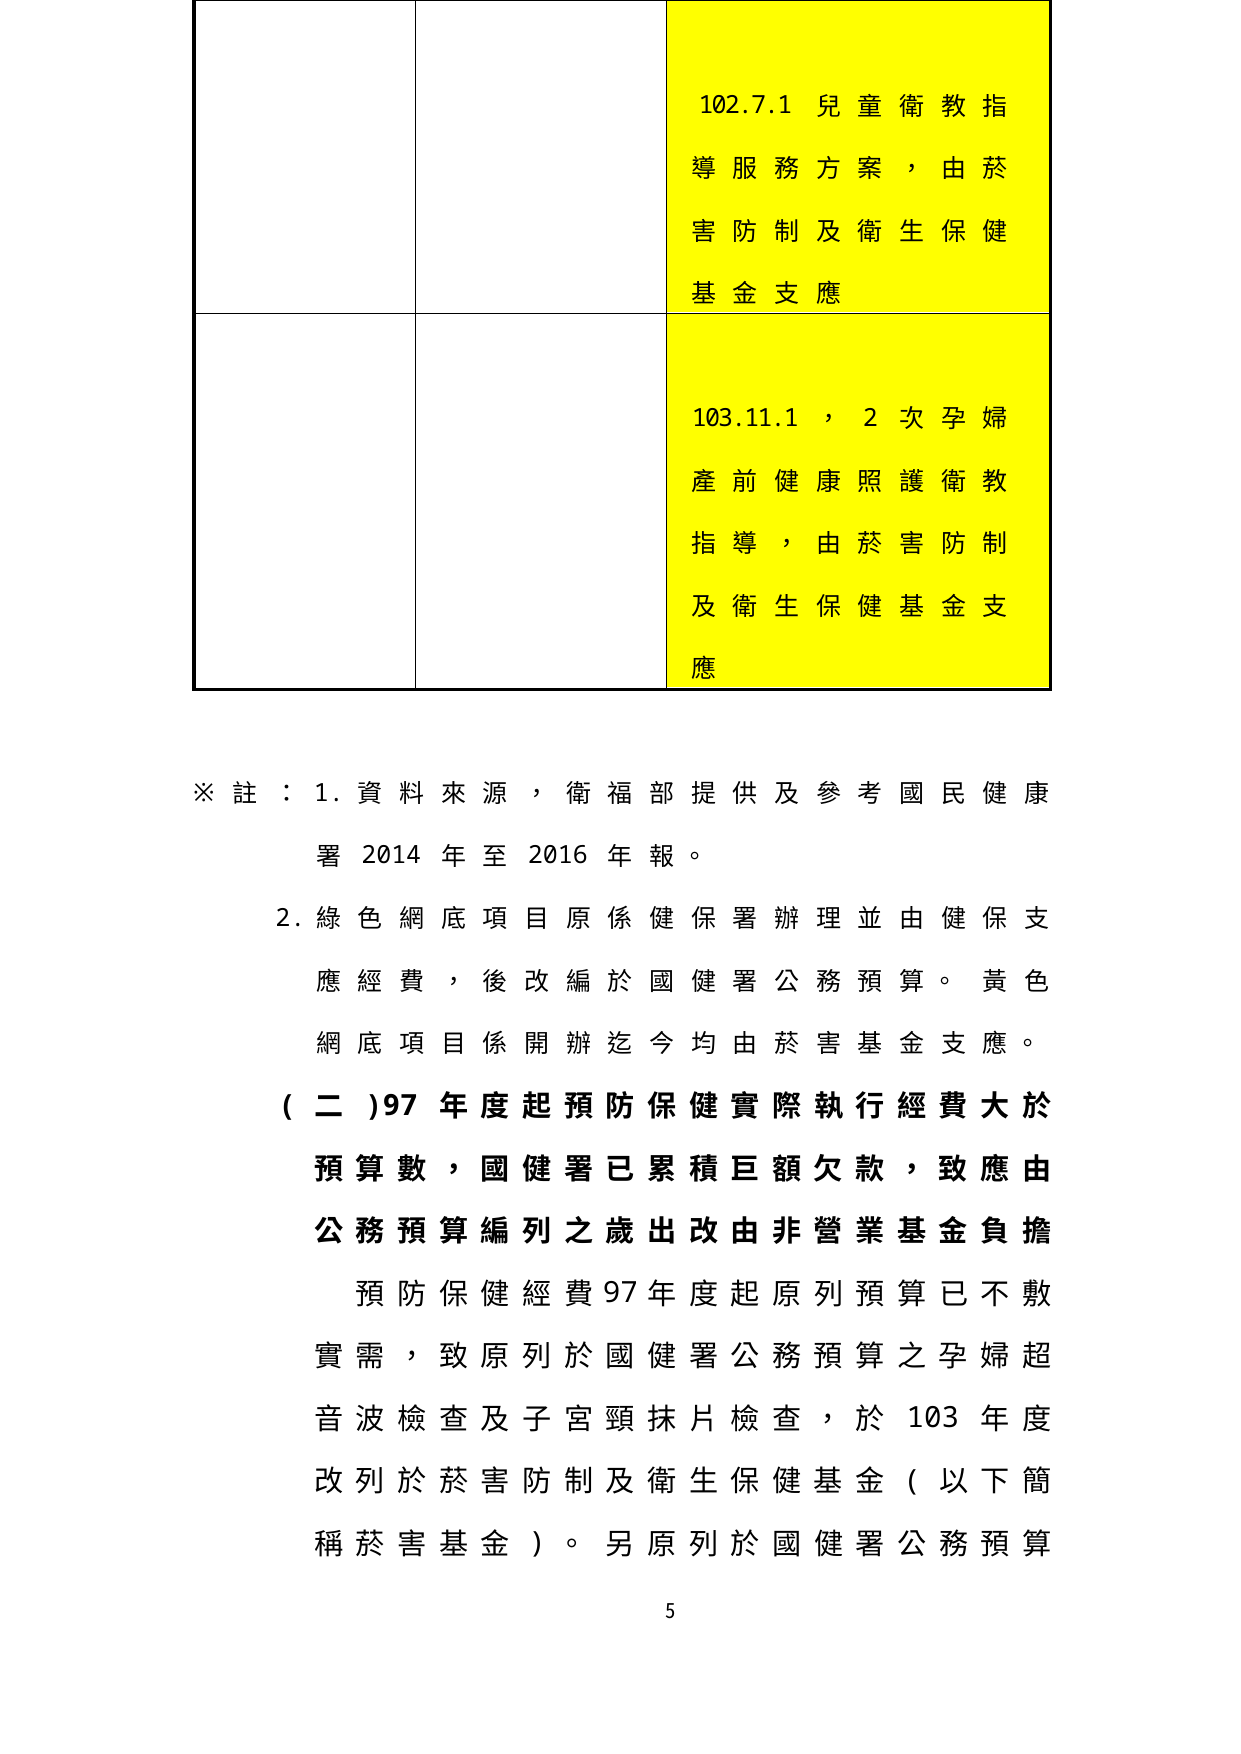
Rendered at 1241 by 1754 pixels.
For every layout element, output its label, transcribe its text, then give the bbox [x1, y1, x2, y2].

text 預防保健經費97年度起原列預算已不敷實需，致原列於國健署公務預算之孕婦超音波檢查及子宮頸抹片檢查，於103年度改列於菸害防制及衛生保健基金(以下簡稱菸害基金)。另原列於國健署公務預算 [271, 1250, 1058, 1562]
text (二)97年度起預防保健實際執行經費大於預算數，國健署已累積巨額欠款，致應由公務預算編列之歲出改由非營業基金負擔 [242, 1062, 1058, 1250]
table_cell 102.7.1兒童衛教指導服務方案，由菸害防制及衛生保健基金支應 [667, 1, 1049, 312]
table_cell [196, 1, 415, 312]
table_cell [416, 314, 666, 687]
text ※註：1.資料來源，衛福部提供及參考國民健康署2014年至2016年報。 [183, 750, 1058, 875]
table_cell [196, 314, 415, 687]
table_cell 103.11.1，2次孕婦產前健康照護衛教指導，由菸害防制及衛生保健基金支應 [667, 314, 1049, 687]
table_cell [416, 1, 666, 312]
text 2.綠色網底項目原係健保署辦理並由健保支應經費，後改編於國健署公務預算。黃色網底項目係開辦迄今均由菸害基金支應。 [183, 875, 1058, 1062]
